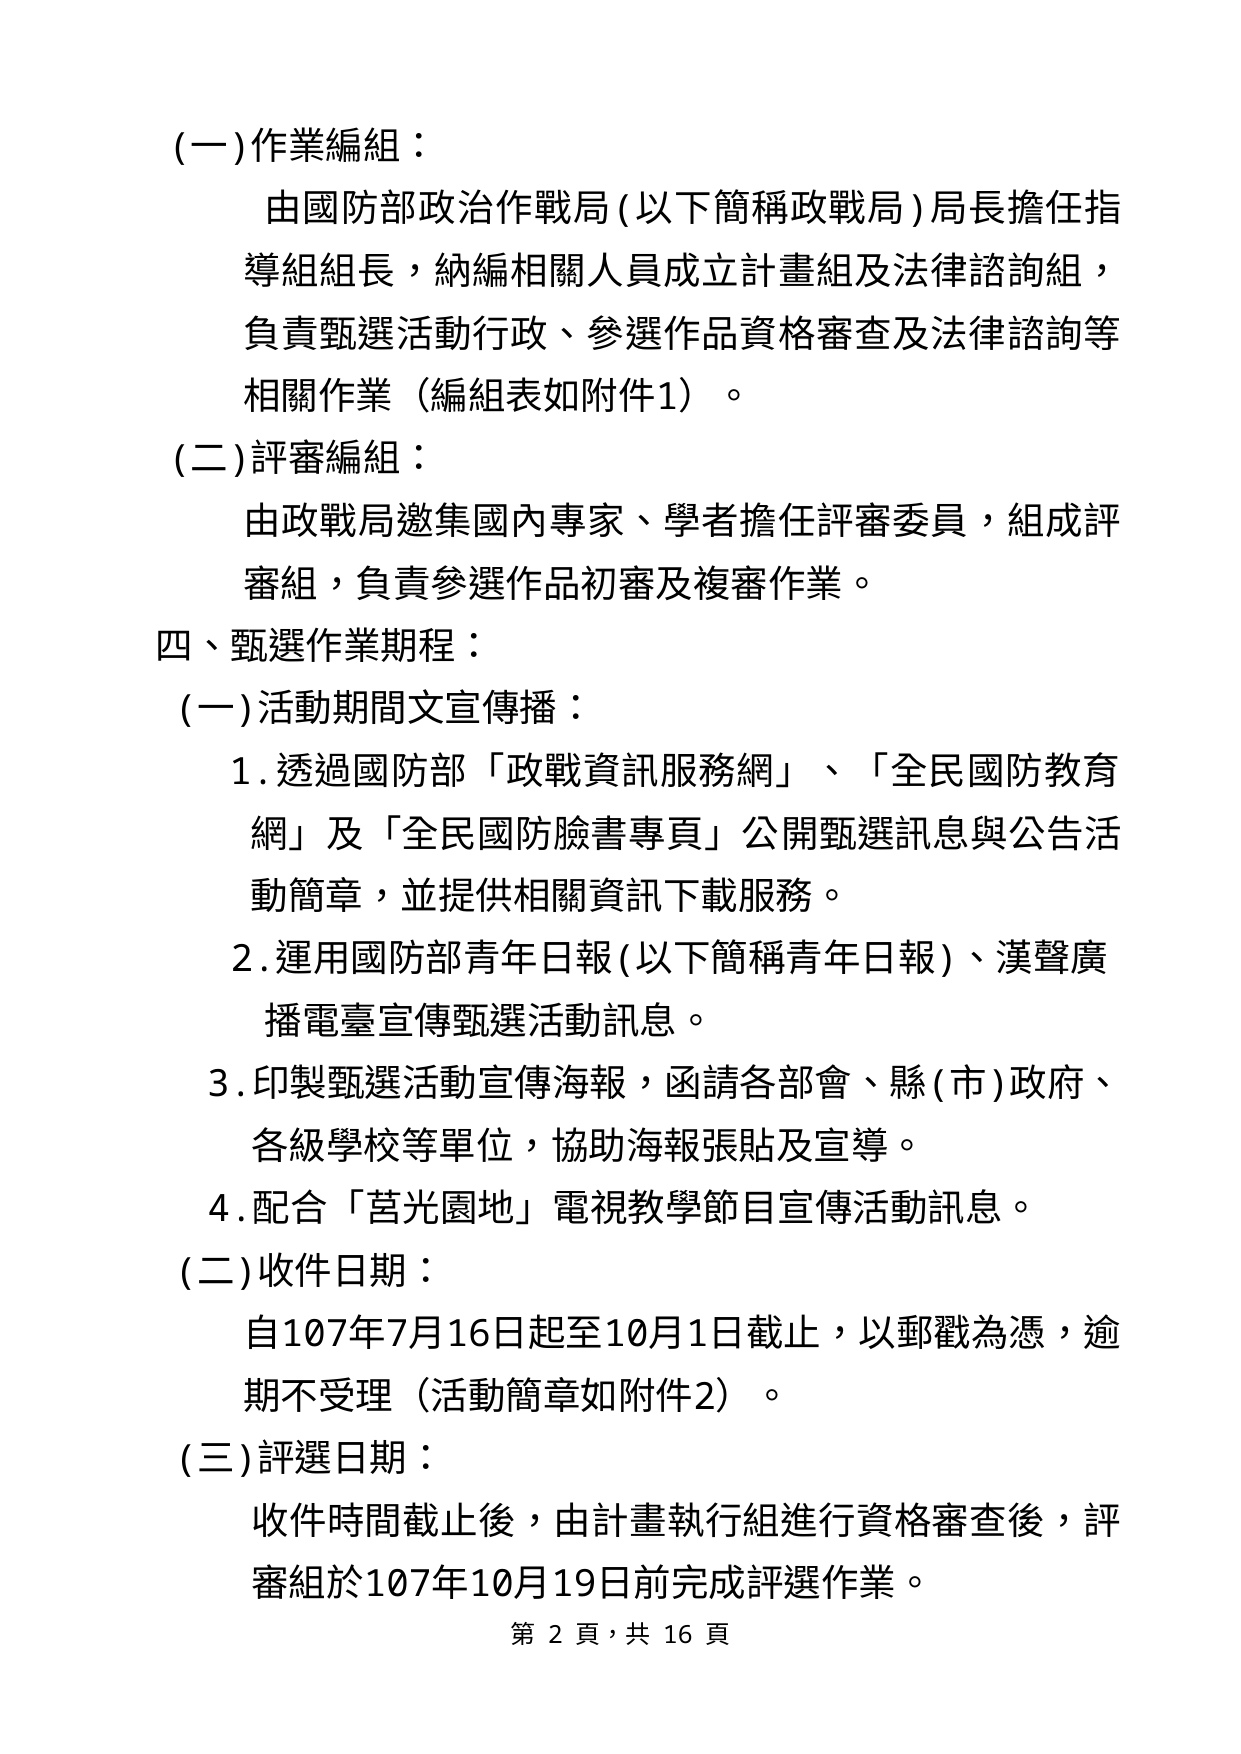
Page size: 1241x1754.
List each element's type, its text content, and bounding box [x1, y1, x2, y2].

text (三)評選日期： [118, 1414, 1122, 1476]
text 四、甄選作業期程： [118, 601, 1122, 664]
text 4.配合「莒光園地」電視教學節目宣傳活動訊息。 [207, 1164, 1122, 1226]
text 3.印製甄選活動宣傳海報，函請各部會、縣(市)政府、各級學校等單位，協助海報張貼及宣導。 [207, 1039, 1122, 1164]
text 1.透過國防部「政戰資訊服務網」、「全民國防教育網」及「全民國防臉書專頁」公開甄選訊息與公告活動簡章，並提供相關資訊下載服務。 [89, 726, 1122, 914]
text 收件時間截止後，由計畫執行組進行資格審查後，評審組於107年10月19日前完成評選作業。 [251, 1476, 1122, 1601]
text 自107年7月16日起至10月1日截止，以郵戳為憑，逾期不受理（活動簡章如附件2）。 [243, 1289, 1122, 1414]
text (二)評審編組： [168, 414, 1122, 476]
text 2.運用國防部青年日報(以下簡稱青年日報)、漢聲廣播電臺宣傳甄選活動訊息。 [118, 914, 1122, 1039]
text (二)收件日期： [118, 1226, 1122, 1289]
text 由政戰局邀集國內專家、學者擔任評審委員，組成評審組，負責參選作品初審及複審作業。 [243, 476, 1122, 601]
text (一)活動期間文宣傳播： [118, 664, 1122, 726]
text (一)作業編組： [168, 101, 1122, 164]
text 由國防部政治作戰局(以下簡稱政戰局)局長擔任指導組組長，納編相關人員成立計畫組及法律諮詢組，負責甄選活動行政、參選作品資格審查及法律諮詢等相關作業（編組表如附件1）。 [168, 164, 1122, 414]
